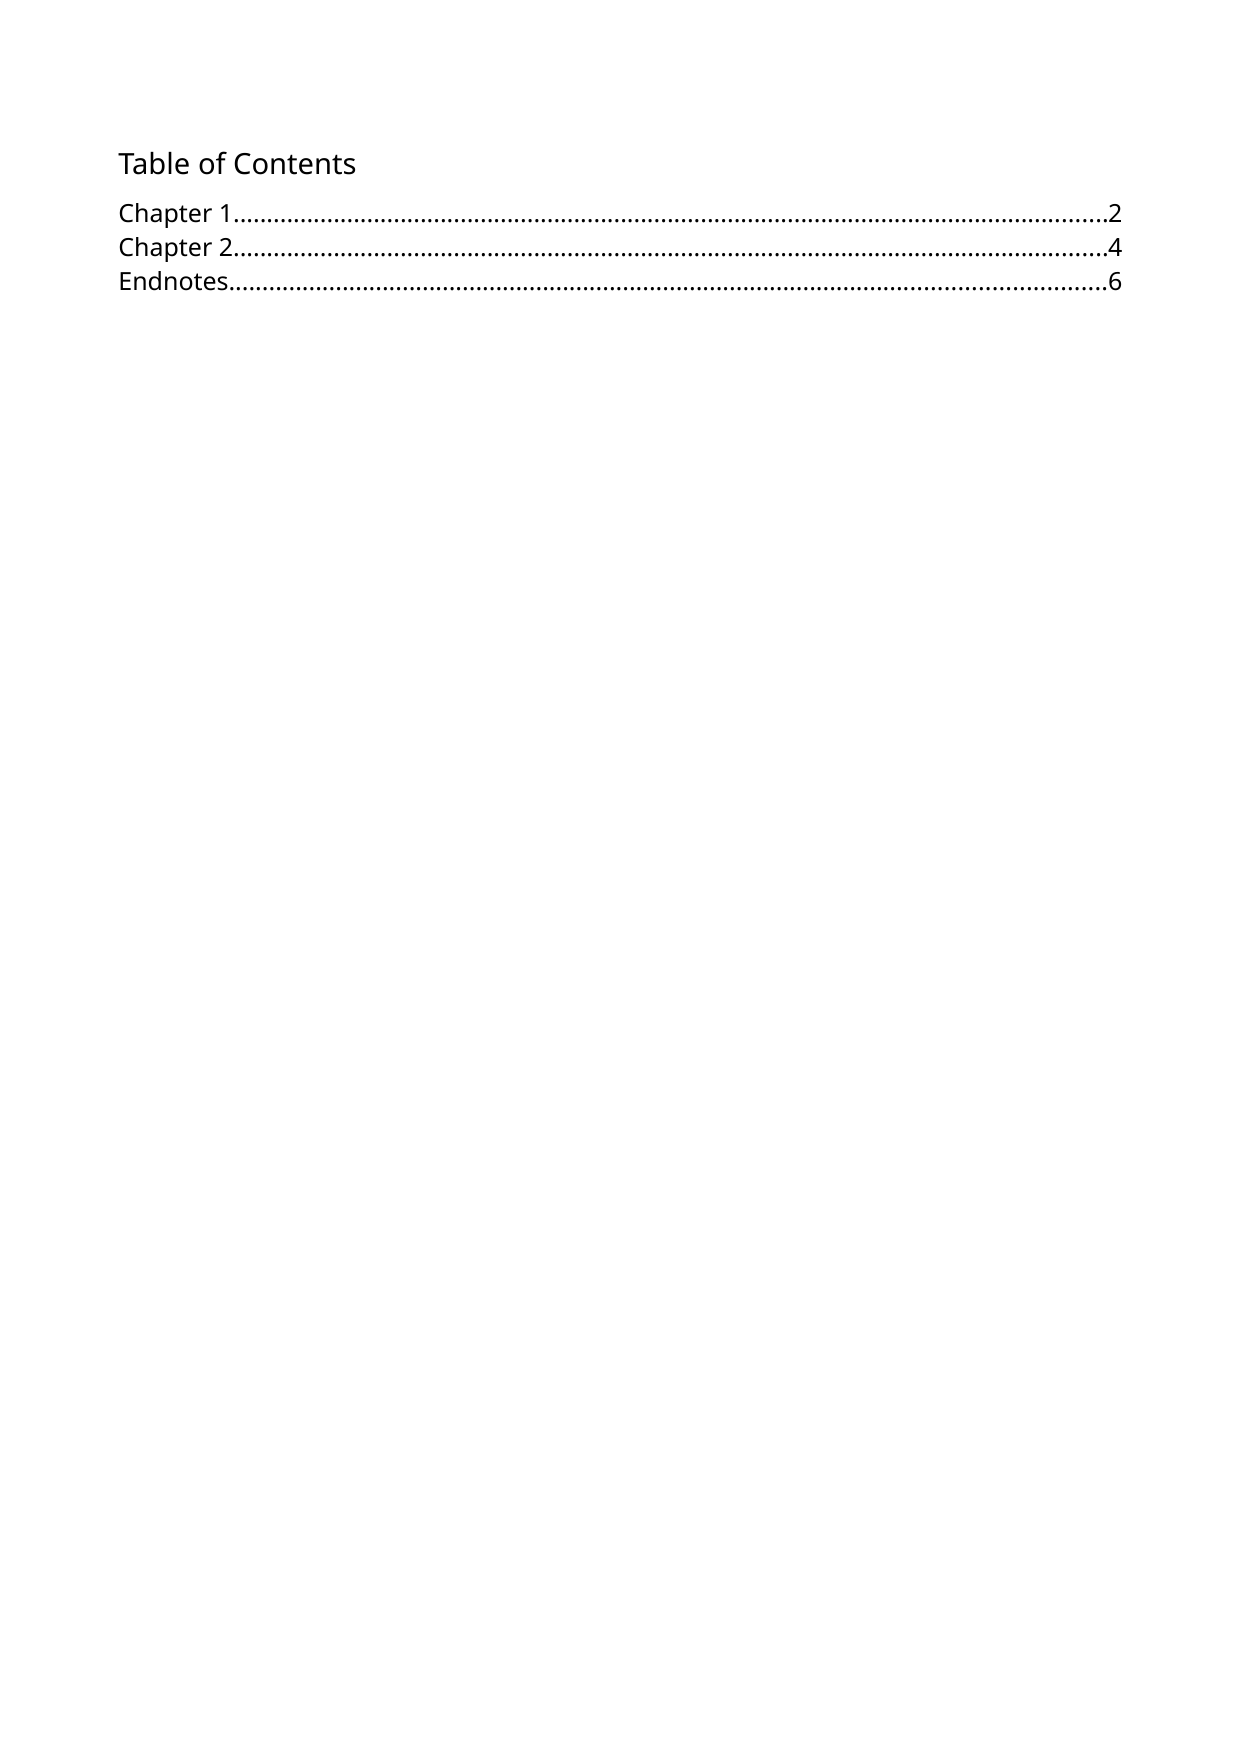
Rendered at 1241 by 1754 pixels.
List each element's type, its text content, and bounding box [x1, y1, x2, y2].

subtitle Table of Contents [118, 143, 1122, 183]
text Chapter 2 4 [118, 229, 1122, 263]
text Endnotes 6 [118, 263, 1122, 297]
text Chapter 1 2 [118, 195, 1122, 229]
